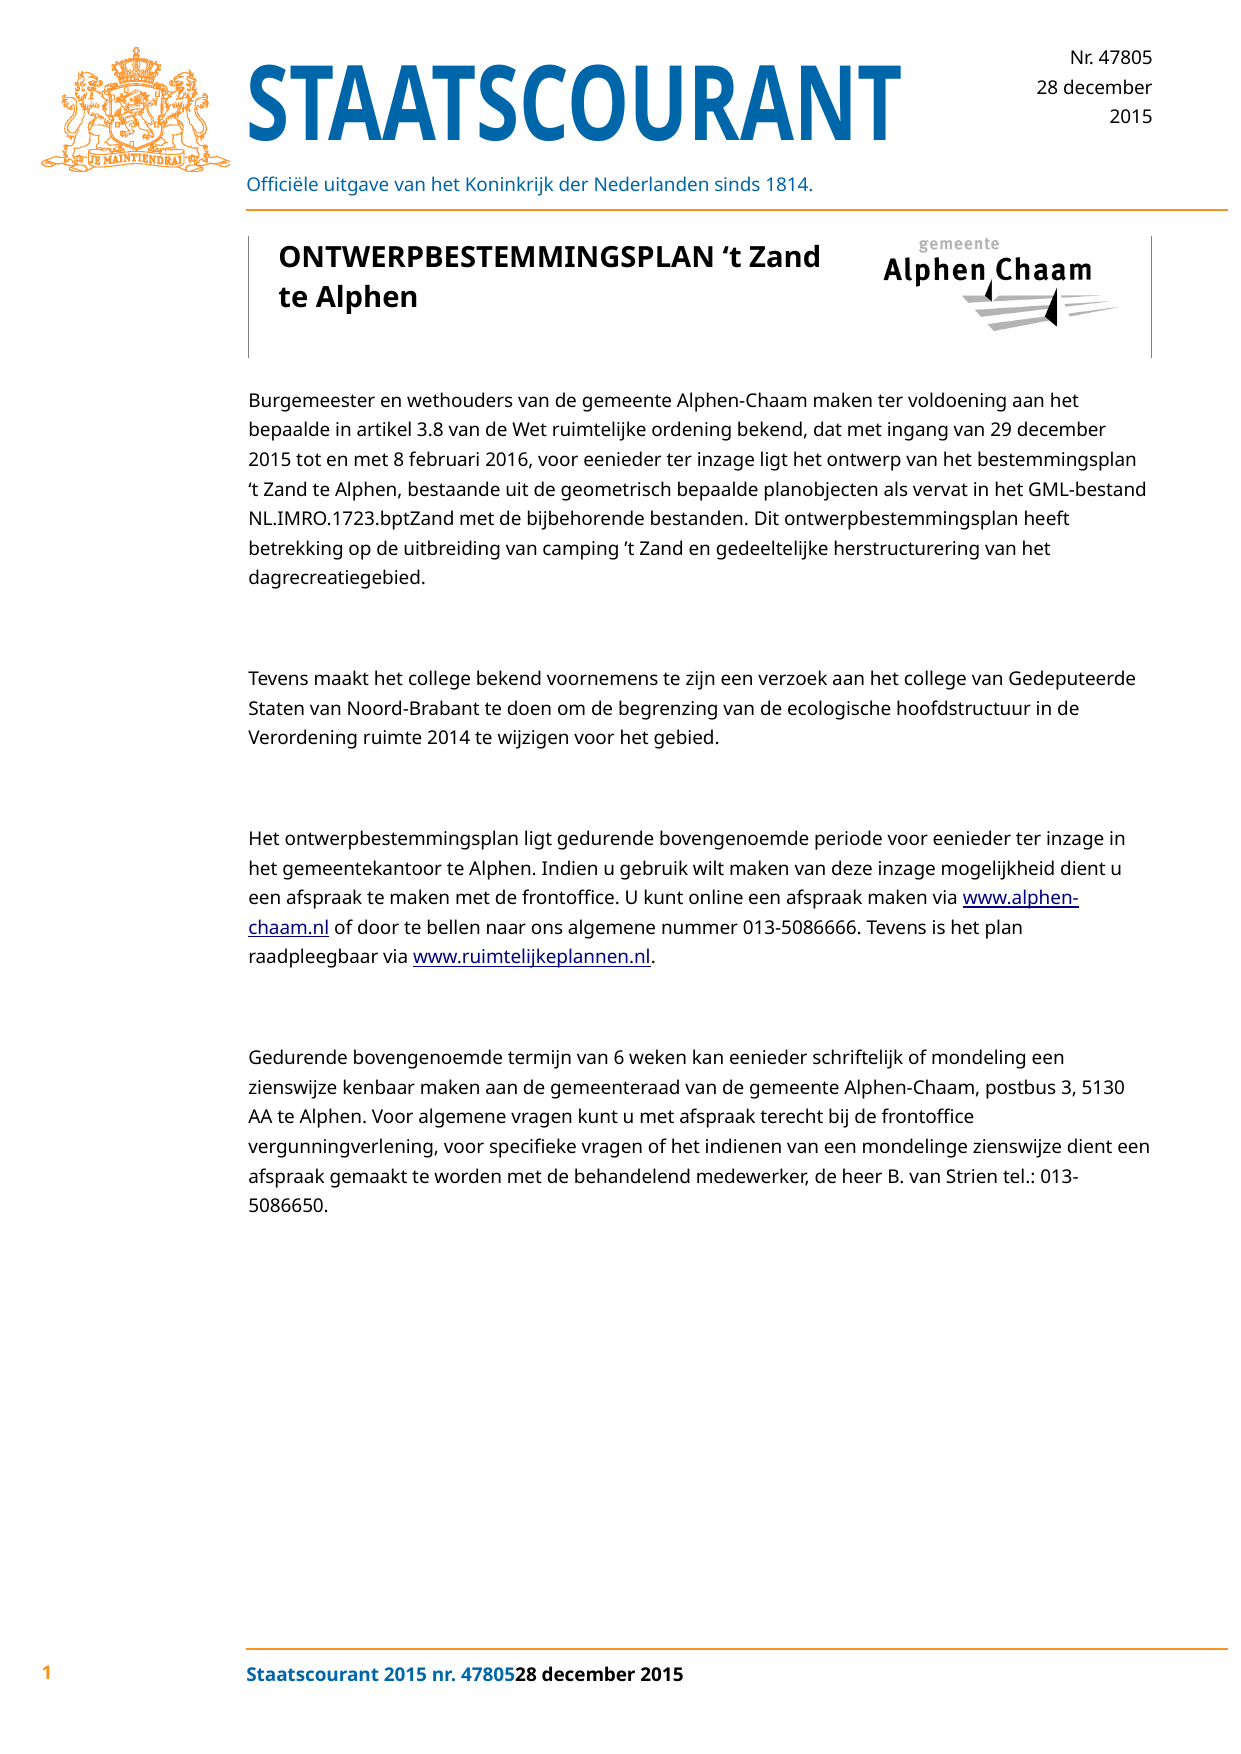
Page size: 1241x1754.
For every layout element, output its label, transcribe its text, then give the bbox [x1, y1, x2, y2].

table_header [850, 236, 1151, 358]
text Het ontwerpbestemmingsplan ligt gedurende bovengenoemde periode voor eenieder ter inzage in het gemeentekantoor te Alphen. Indien u gebruik wilt maken van deze inzage mogelijkheid dient u een afspraak te maken met de frontoffice. U kunt online een afspraak maken via www.alphen-chaam.nl of door te bellen naar ons algemene nummer 013-5086666. Tevens is het plan raadpleegbaar via www.ruimtelijkeplannen.nl. [248, 825, 1152, 969]
text Tevens maakt het college bekend voornemens te zijn een verzoek aan het college van Gedeputeerde Staten van Noord-Brabant te doen om de begrenzing van de ecologische hoofdstructuur in de Verordening ruimte 2014 te wijzigen voor het gebied. [248, 665, 1152, 750]
picture [882, 236, 1119, 332]
text Gedurende bovengenoemde termijn van 6 weken kan eenieder schriftelijk of mondeling een zienswijze kenbaar maken aan de gemeenteraad van de gemeente Alphen-Chaam, postbus 3, 5130 AA te Alphen. Voor algemene vragen kunt u met afspraak terecht bij de frontoffice vergunningverlening, voor specifieke vragen of het indienen van een mondelinge zienswijze dient een afspraak gemaakt te worden met de behandelend medewerker, de heer B. van Strien tel.: 013-5086650. [248, 1044, 1152, 1218]
text Burgemeester en wethouders van de gemeente Alphen-Chaam maken ter voldoening aan het bepaalde in artikel 3.8 van de Wet ruimtelijke ordening bekend, dat met ingang van 29 december 2015 tot en met 8 februari 2016, voor eenieder ter inzage ligt het ontwerp van het bestemmingsplan ‘t Zand te Alphen, bestaande uit de geometrisch bepaalde planobjecten als vervat in het GML-bestand NL.IMRO.1723.bptZand met de bijbehorende bestanden. Dit ontwerpbestemmingsplan heeft betrekking op de uitbreiding van camping ’t Zand en gedeeltelijke herstructurering van het dagrecreatiegebied. [248, 387, 1152, 590]
table_header ONTWERPBESTEMMINGSPLAN ‘t Zand te Alphen [249, 236, 850, 358]
picture [41, 47, 231, 172]
